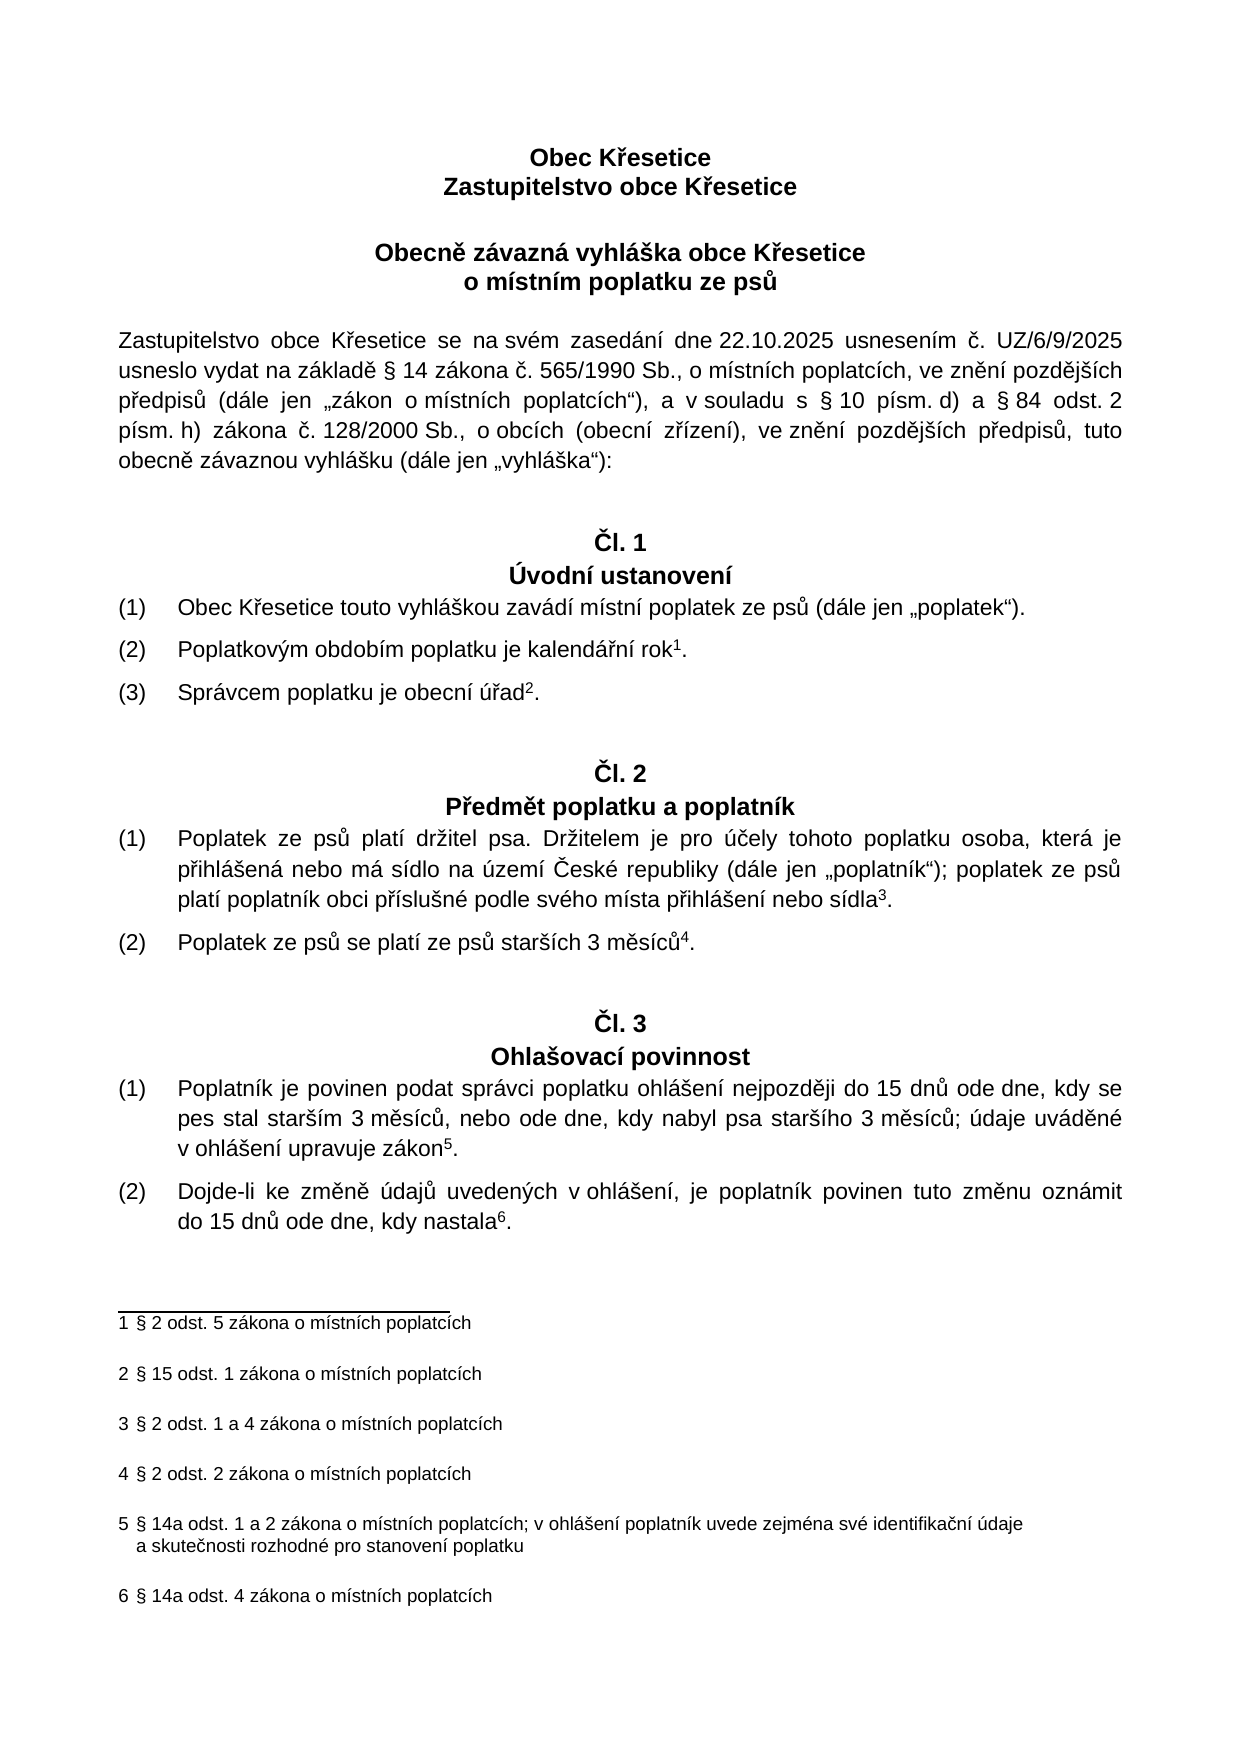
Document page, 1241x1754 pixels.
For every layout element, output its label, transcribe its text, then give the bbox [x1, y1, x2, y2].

list § 15 odst. 1 zákona o místních poplatcích [118, 1362, 1122, 1384]
list Poplatkovým obdobím poplatku je kalendářní rok. [118, 636, 1122, 663]
subtitle Obecně závazná vyhláška obce Křesetice o místním poplatku ze psů [118, 238, 1122, 295]
list § 2 odst. 1 a 4 zákona o místních poplatcích [118, 1413, 1122, 1434]
list Dojde-li ke změně údajů uvedených v ohlášení, je poplatník povinen tuto změnu oznámit do 15 dnů ode dne, kdy nastala. [118, 1178, 1122, 1234]
list § 14a odst. 1 a 2 zákona o místních poplatcích; v ohlášení poplatník uvede zejména své identifikační údaje a skutečnosti rozhodné pro stanovení poplatku [118, 1513, 1122, 1556]
list Poplatek ze psů platí držitel psa. Držitelem je pro účely tohoto poplatku osoba, která je přihlášená nebo má sídlo na území České republiky (dále jen „poplatník“); poplatek ze psů platí poplatník obci příslušné podle svého místa přihlášení nebo sídla. [118, 825, 1122, 912]
subtitle Čl. 2 Předmět poplatku a poplatník [118, 759, 1122, 821]
list § 14a odst. 4 zákona o místních poplatcích [118, 1585, 1122, 1607]
list § 2 odst. 5 zákona o místních poplatcích [118, 1312, 1122, 1333]
subtitle Čl. 1 Úvodní ustanovení [118, 528, 1122, 589]
subtitle Čl. 3 Ohlašovací povinnost [118, 1009, 1122, 1071]
list Obec Křesetice touto vyhláškou zavádí místní poplatek ze psů (dále jen „poplatek“). [118, 594, 1122, 620]
list Správcem poplatku je obecní úřad. [118, 679, 1122, 706]
list Poplatek ze psů se platí ze psů starších 3 měsíců. [118, 928, 1122, 955]
list § 2 odst. 2 zákona o místních poplatcích [118, 1463, 1122, 1484]
text Zastupitelstvo obce Křesetice se na svém zasedání dne 22.10.2025 usnesením č. UZ/6/9/2025 usneslo vydat na základě § 14 zákona č. 565/1990 Sb., o místních poplatcích, ve znění pozdějších předpisů (dále jen „zákon o místních poplatcích“), a v souladu s § 10 písm. d) a § 84 odst. 2 písm. h) zákona č. 128/2000 Sb., o obcích (obecní zřízení), ve znění pozdějších předpisů, tuto obecně závaznou vyhlášku (dále jen „vyhláška“): [118, 327, 1122, 474]
text Obec Křesetice Zastupitelstvo obce Křesetice [118, 143, 1122, 201]
list Poplatník je povinen podat správci poplatku ohlášení nejpozději do 15 dnů ode dne, kdy se pes stal starším 3 měsíců, nebo ode dne, kdy nabyl psa staršího 3 měsíců; údaje uváděné v ohlášení upravuje zákon. [118, 1075, 1122, 1162]
